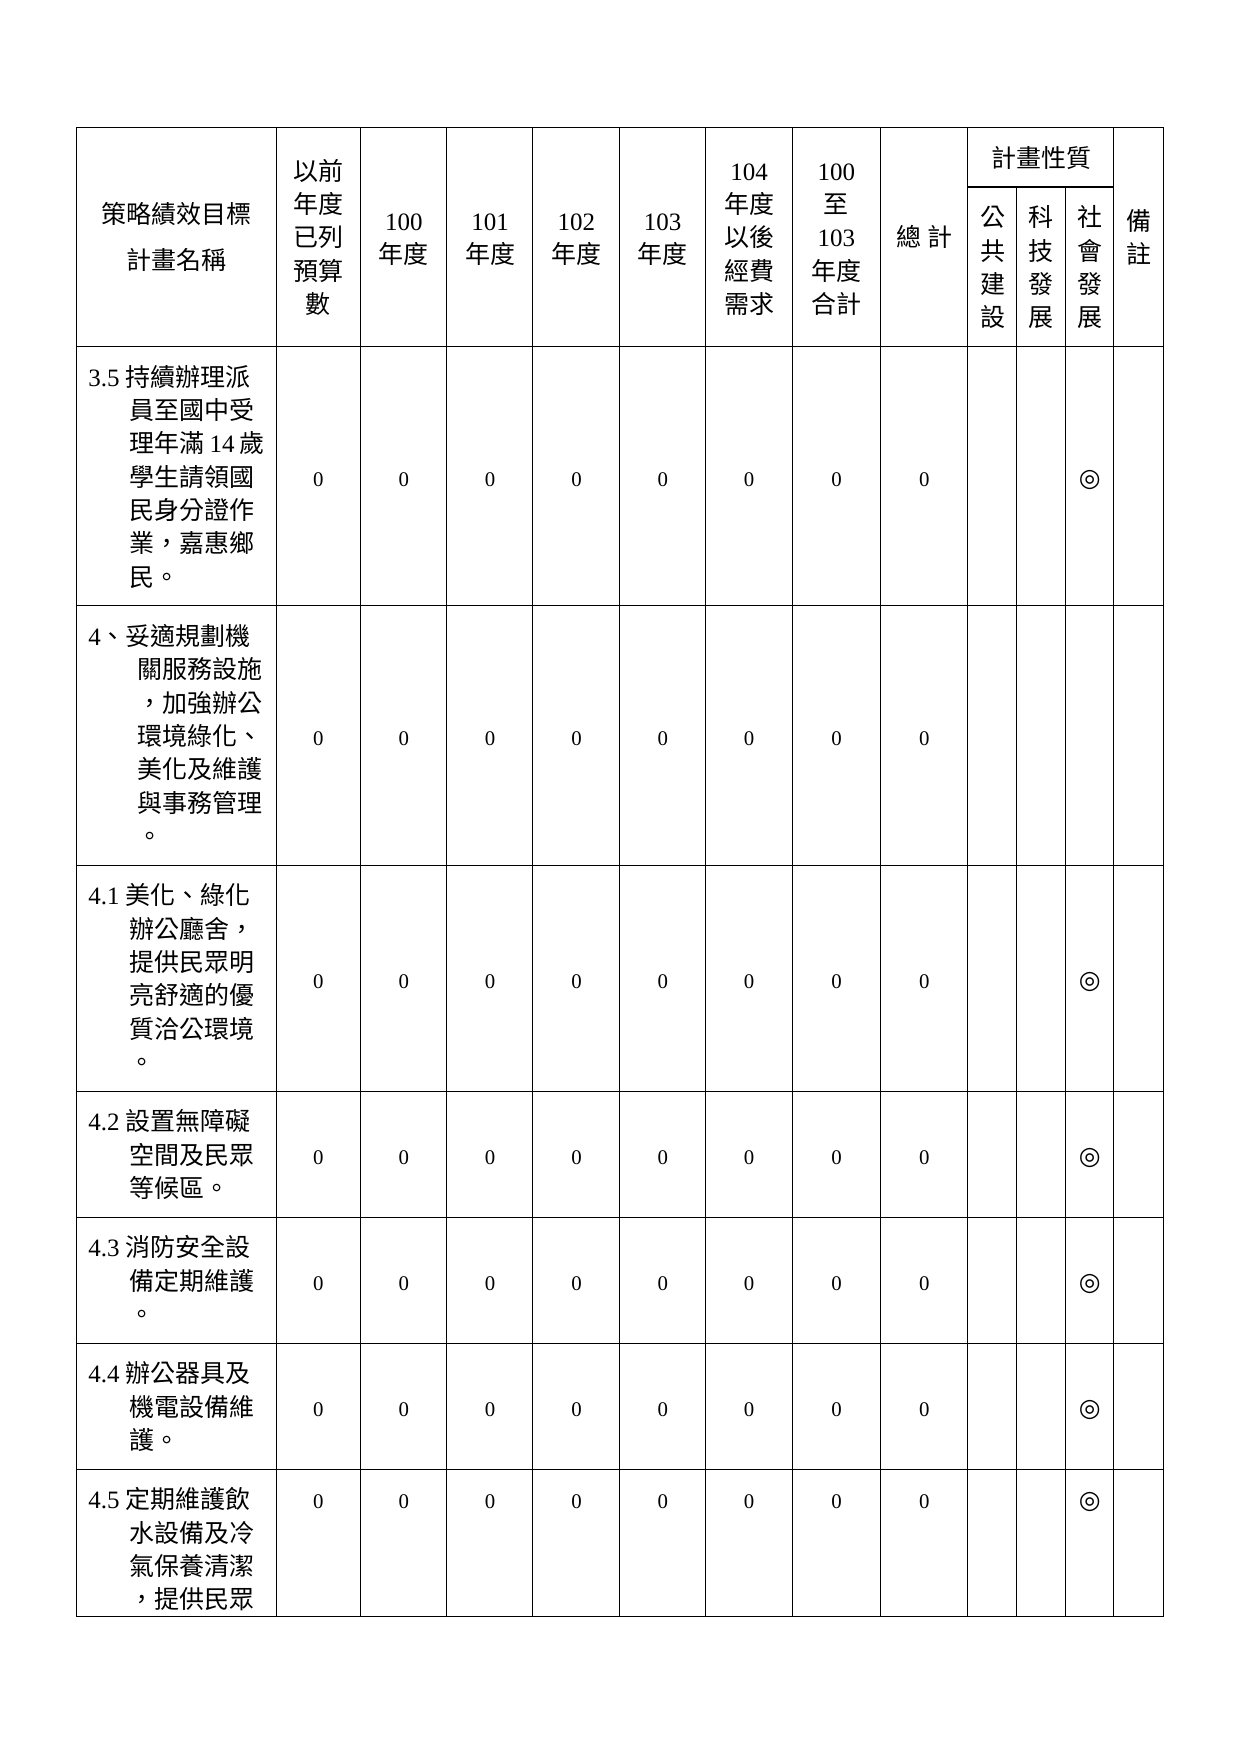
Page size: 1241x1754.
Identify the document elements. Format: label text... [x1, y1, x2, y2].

table_cell 0 [533, 1092, 619, 1217]
table_cell 0 [277, 1092, 360, 1217]
table_header 103年度 [620, 128, 705, 346]
table_cell 0 [706, 347, 792, 605]
table_cell 0 [620, 1344, 705, 1469]
table_cell 0 [361, 1218, 446, 1343]
table_cell 0 [447, 1218, 532, 1343]
table_cell 0 [793, 606, 880, 864]
table_cell 0 [533, 347, 619, 605]
table_cell 4.5 定期維護飲水設備及冷氣保養清潔，提供民眾 [77, 1470, 276, 1616]
table_cell ◎ [1066, 1470, 1113, 1616]
table_cell 3.5 持續辦理派員至國中受理年滿14歲學生請領國民身分證作業，嘉惠鄉民。 [77, 347, 276, 605]
table_cell [1114, 1470, 1163, 1616]
table_cell 社會發展 [1066, 188, 1113, 346]
table_cell 0 [706, 1218, 792, 1343]
table_cell 0 [793, 1092, 880, 1217]
table_cell 0 [447, 1344, 532, 1469]
table_cell ◎ [1066, 866, 1113, 1091]
table_cell 科技發展 [1017, 188, 1065, 346]
table_cell 0 [447, 866, 532, 1091]
table_cell 0 [533, 1218, 619, 1343]
table_header 以前年度已列預算數 [277, 128, 360, 346]
table_cell 0 [533, 606, 619, 864]
table_cell 妥適規劃機關服務設施，加強辦公環境綠化、美化及維護與事務管理。 [77, 606, 276, 864]
table_cell 0 [620, 866, 705, 1091]
table_cell [1114, 1092, 1163, 1217]
table_cell 0 [620, 1218, 705, 1343]
table_cell 0 [620, 1092, 705, 1217]
table_header 100至103年度合計 [793, 128, 880, 346]
table_cell [1114, 606, 1163, 864]
table_cell 4.1 美化、綠化辦公廳舍，提供民眾明亮舒適的優質洽公環境。 [77, 866, 276, 1091]
table_cell 4.4 辦公器具及機電設備維護。 [77, 1344, 276, 1469]
table_cell 0 [361, 866, 446, 1091]
table_cell 0 [793, 1470, 880, 1616]
table_cell 0 [447, 606, 532, 864]
table_cell 0 [881, 1218, 967, 1343]
table_cell 0 [620, 347, 705, 605]
table_cell [1017, 347, 1065, 605]
table_cell 0 [533, 1470, 619, 1616]
table_cell 0 [361, 1092, 446, 1217]
table_header 備註 [1114, 128, 1163, 346]
table_cell 0 [277, 1218, 360, 1343]
table_cell 0 [533, 866, 619, 1091]
table_cell 0 [881, 1344, 967, 1469]
table_header 104年度以後經費需求 [706, 128, 792, 346]
table_cell [968, 606, 1016, 864]
table_cell 0 [620, 606, 705, 864]
table_cell 0 [447, 1470, 532, 1616]
table_cell 0 [706, 1470, 792, 1616]
table_cell 0 [881, 606, 967, 864]
table_header 100年度 [361, 128, 446, 346]
table_cell ◎ [1066, 347, 1113, 605]
table_cell [968, 347, 1016, 605]
table_cell [1114, 347, 1163, 605]
table_cell 0 [706, 606, 792, 864]
table_cell [1017, 1470, 1065, 1616]
table_header 101年度 [447, 128, 532, 346]
table_cell [1017, 1344, 1065, 1469]
table_cell 0 [881, 347, 967, 605]
table_cell ◎ [1066, 1218, 1113, 1343]
table_cell 0 [881, 866, 967, 1091]
table_cell ◎ [1066, 1344, 1113, 1469]
table_cell 0 [706, 1092, 792, 1217]
table_cell [1114, 1218, 1163, 1343]
table_cell 0 [706, 866, 792, 1091]
table_cell 公共建設 [968, 188, 1016, 346]
table_cell [1114, 866, 1163, 1091]
table_cell [1017, 606, 1065, 864]
table_header 102年度 [533, 128, 619, 346]
table_cell 0 [881, 1470, 967, 1616]
table_cell [968, 1218, 1016, 1343]
table_cell 0 [277, 866, 360, 1091]
table_cell 0 [277, 1470, 360, 1616]
table_cell 0 [447, 1092, 532, 1217]
table_header 總 計 [881, 128, 967, 346]
table_cell [1114, 1344, 1163, 1469]
table_cell 0 [706, 1344, 792, 1469]
table_header 策略績效目標 計畫名稱 [77, 128, 276, 346]
table_cell [968, 1344, 1016, 1469]
table_cell [968, 866, 1016, 1091]
table_cell [1017, 1218, 1065, 1343]
table_cell 0 [277, 347, 360, 605]
table_header 計畫性質 [968, 128, 1113, 186]
table_cell 0 [277, 1344, 360, 1469]
table_cell 0 [793, 347, 880, 605]
table_cell 0 [277, 606, 360, 864]
table_cell ◎ [1066, 1092, 1113, 1217]
table_cell 0 [447, 347, 532, 605]
table_cell 0 [793, 866, 880, 1091]
table_cell [1017, 1092, 1065, 1217]
table_cell [968, 1470, 1016, 1616]
table_cell 0 [533, 1344, 619, 1469]
table_cell 0 [793, 1218, 880, 1343]
table_cell 0 [361, 1344, 446, 1469]
table_cell 4.2 設置無障礙空間及民眾等候區。 [77, 1092, 276, 1217]
table_cell [1017, 866, 1065, 1091]
table_cell 0 [361, 606, 446, 864]
table_cell [968, 1092, 1016, 1217]
table_cell 0 [793, 1344, 880, 1469]
table_cell 4.3 消防安全設備定期維護。 [77, 1218, 276, 1343]
table_cell 0 [881, 1092, 967, 1217]
table_cell 0 [620, 1470, 705, 1616]
table_cell 0 [361, 1470, 446, 1616]
table_cell 0 [361, 347, 446, 605]
table_cell [1066, 606, 1113, 864]
